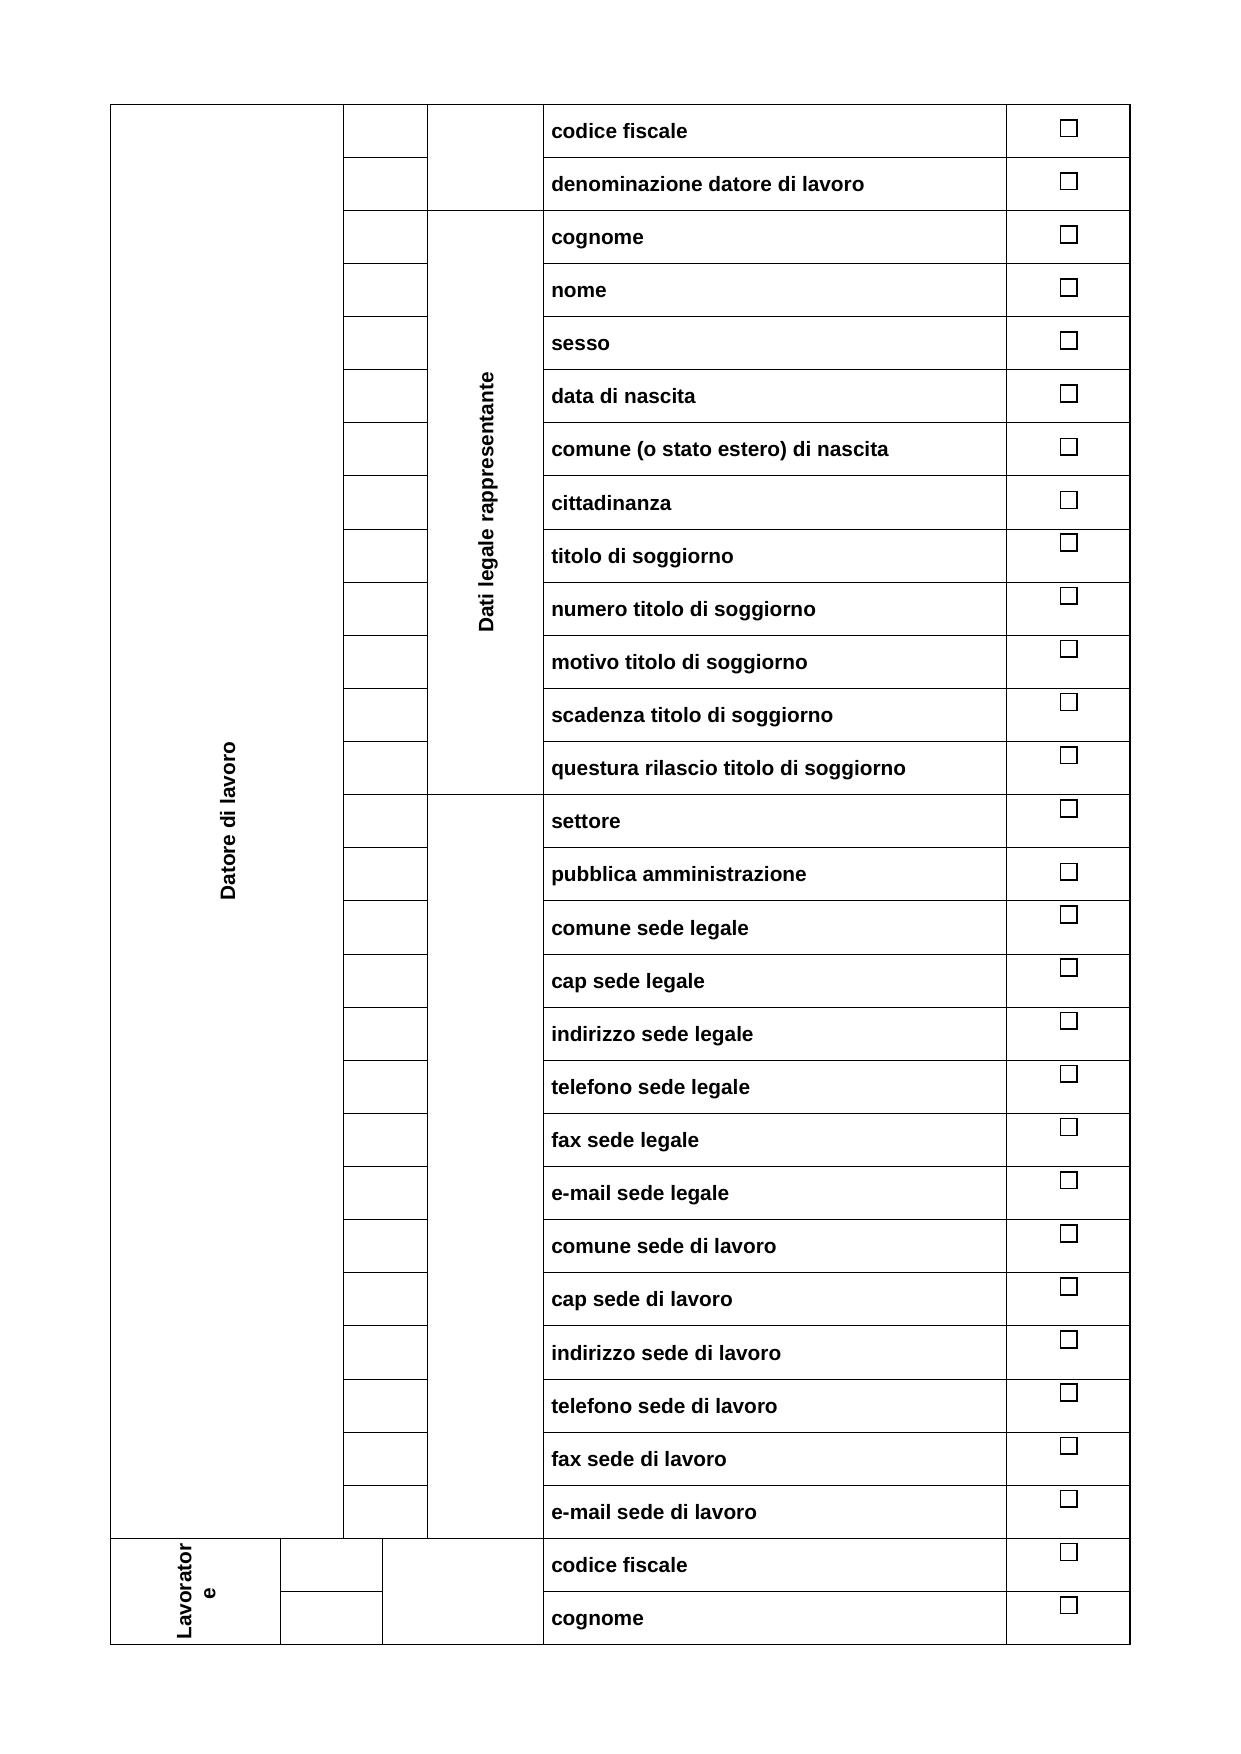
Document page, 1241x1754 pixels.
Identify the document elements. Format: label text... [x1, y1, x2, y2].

table_cell [344, 211, 427, 263]
table_cell e-mail sede legale [544, 1167, 1006, 1219]
table_cell cap sede legale [544, 955, 1006, 1007]
table_cell [1007, 158, 1129, 210]
table_cell [344, 1167, 427, 1219]
table_cell [1007, 1273, 1129, 1325]
table_cell [1007, 530, 1129, 582]
table_cell [1007, 1433, 1129, 1485]
table_cell comune sede di lavoro [544, 1220, 1006, 1272]
table_cell [1007, 955, 1129, 1007]
table_cell fax sede legale [544, 1114, 1006, 1166]
table_cell [1007, 1539, 1129, 1591]
table_cell nome [544, 264, 1006, 316]
table_cell [1007, 689, 1129, 741]
table_cell [344, 795, 427, 847]
table_cell Lavoratore [111, 1539, 280, 1644]
table_cell titolo di soggiorno [544, 530, 1006, 582]
table_cell [1007, 901, 1129, 953]
table_cell e-mail sede di lavoro [544, 1486, 1006, 1538]
table_cell denominazione datore di lavoro [544, 158, 1006, 210]
table_cell [344, 530, 427, 582]
table_cell pubblica amministrazione [544, 848, 1006, 900]
table_cell [344, 1114, 427, 1166]
table_cell [344, 317, 427, 369]
table_cell [1007, 264, 1129, 316]
table_cell [344, 583, 427, 635]
table_cell [344, 1273, 427, 1325]
table_cell [344, 158, 427, 210]
table_cell [344, 1326, 427, 1378]
table_cell [1007, 105, 1129, 157]
table_cell settore [544, 795, 1006, 847]
table_cell motivo titolo di soggiorno [544, 636, 1006, 688]
table_cell [344, 636, 427, 688]
table_cell [344, 1008, 427, 1060]
table_cell [344, 423, 427, 475]
table_cell [344, 1220, 427, 1272]
table_cell telefono sede legale [544, 1061, 1006, 1113]
table_cell [344, 848, 427, 900]
table_cell cap sede di lavoro [544, 1273, 1006, 1325]
table_cell [1007, 1061, 1129, 1113]
table_cell [383, 1539, 543, 1644]
table_cell [1007, 1326, 1129, 1378]
table_cell scadenza titolo di soggiorno [544, 689, 1006, 741]
table_cell indirizzo sede di lavoro [544, 1326, 1006, 1378]
table_cell numero titolo di soggiorno [544, 583, 1006, 635]
table_cell [1007, 1008, 1129, 1060]
table_cell [344, 689, 427, 741]
table_cell [1007, 1592, 1129, 1644]
table_cell comune (o stato estero) di nascita [544, 423, 1006, 475]
table_cell [281, 1539, 382, 1591]
table_cell [344, 1380, 427, 1432]
table_cell [428, 105, 543, 210]
table_cell [1007, 848, 1129, 900]
table_cell [1007, 742, 1129, 794]
table_cell [344, 476, 427, 528]
table_cell codice fiscale [544, 1539, 1006, 1591]
table_cell [344, 1486, 427, 1538]
table_cell [344, 1061, 427, 1113]
table_cell [344, 742, 427, 794]
table_cell [281, 1592, 382, 1644]
table_cell [1007, 636, 1129, 688]
table_cell fax sede di lavoro [544, 1433, 1006, 1485]
table_cell codice fiscale [544, 105, 1006, 157]
table_cell cognome [544, 211, 1006, 263]
table_cell cittadinanza [544, 476, 1006, 528]
table_cell cognome [544, 1592, 1006, 1644]
table_cell Datore di lavoro [111, 105, 343, 1538]
table_cell [1007, 1486, 1129, 1538]
table_cell [1007, 1220, 1129, 1272]
table_cell [1007, 317, 1129, 369]
table_cell questura rilascio titolo di soggiorno [544, 742, 1006, 794]
table_cell [1007, 1167, 1129, 1219]
table_cell [428, 795, 543, 1538]
table_cell [1007, 795, 1129, 847]
table_cell [1007, 1380, 1129, 1432]
table_cell [1007, 583, 1129, 635]
table_cell [344, 1433, 427, 1485]
table_cell indirizzo sede legale [544, 1008, 1006, 1060]
table_cell sesso [544, 317, 1006, 369]
table_cell data di nascita [544, 370, 1006, 422]
table_cell telefono sede di lavoro [544, 1380, 1006, 1432]
table_cell [344, 901, 427, 953]
table_cell comune sede legale [544, 901, 1006, 953]
table_cell Dati legale rappresentante [428, 211, 543, 794]
table_cell [1007, 370, 1129, 422]
table_cell [1007, 423, 1129, 475]
table_cell [1007, 211, 1129, 263]
table_cell [344, 105, 427, 157]
table_cell [1007, 476, 1129, 528]
table_cell [344, 955, 427, 1007]
table_cell [1007, 1114, 1129, 1166]
table_cell [344, 264, 427, 316]
table_cell [344, 370, 427, 422]
